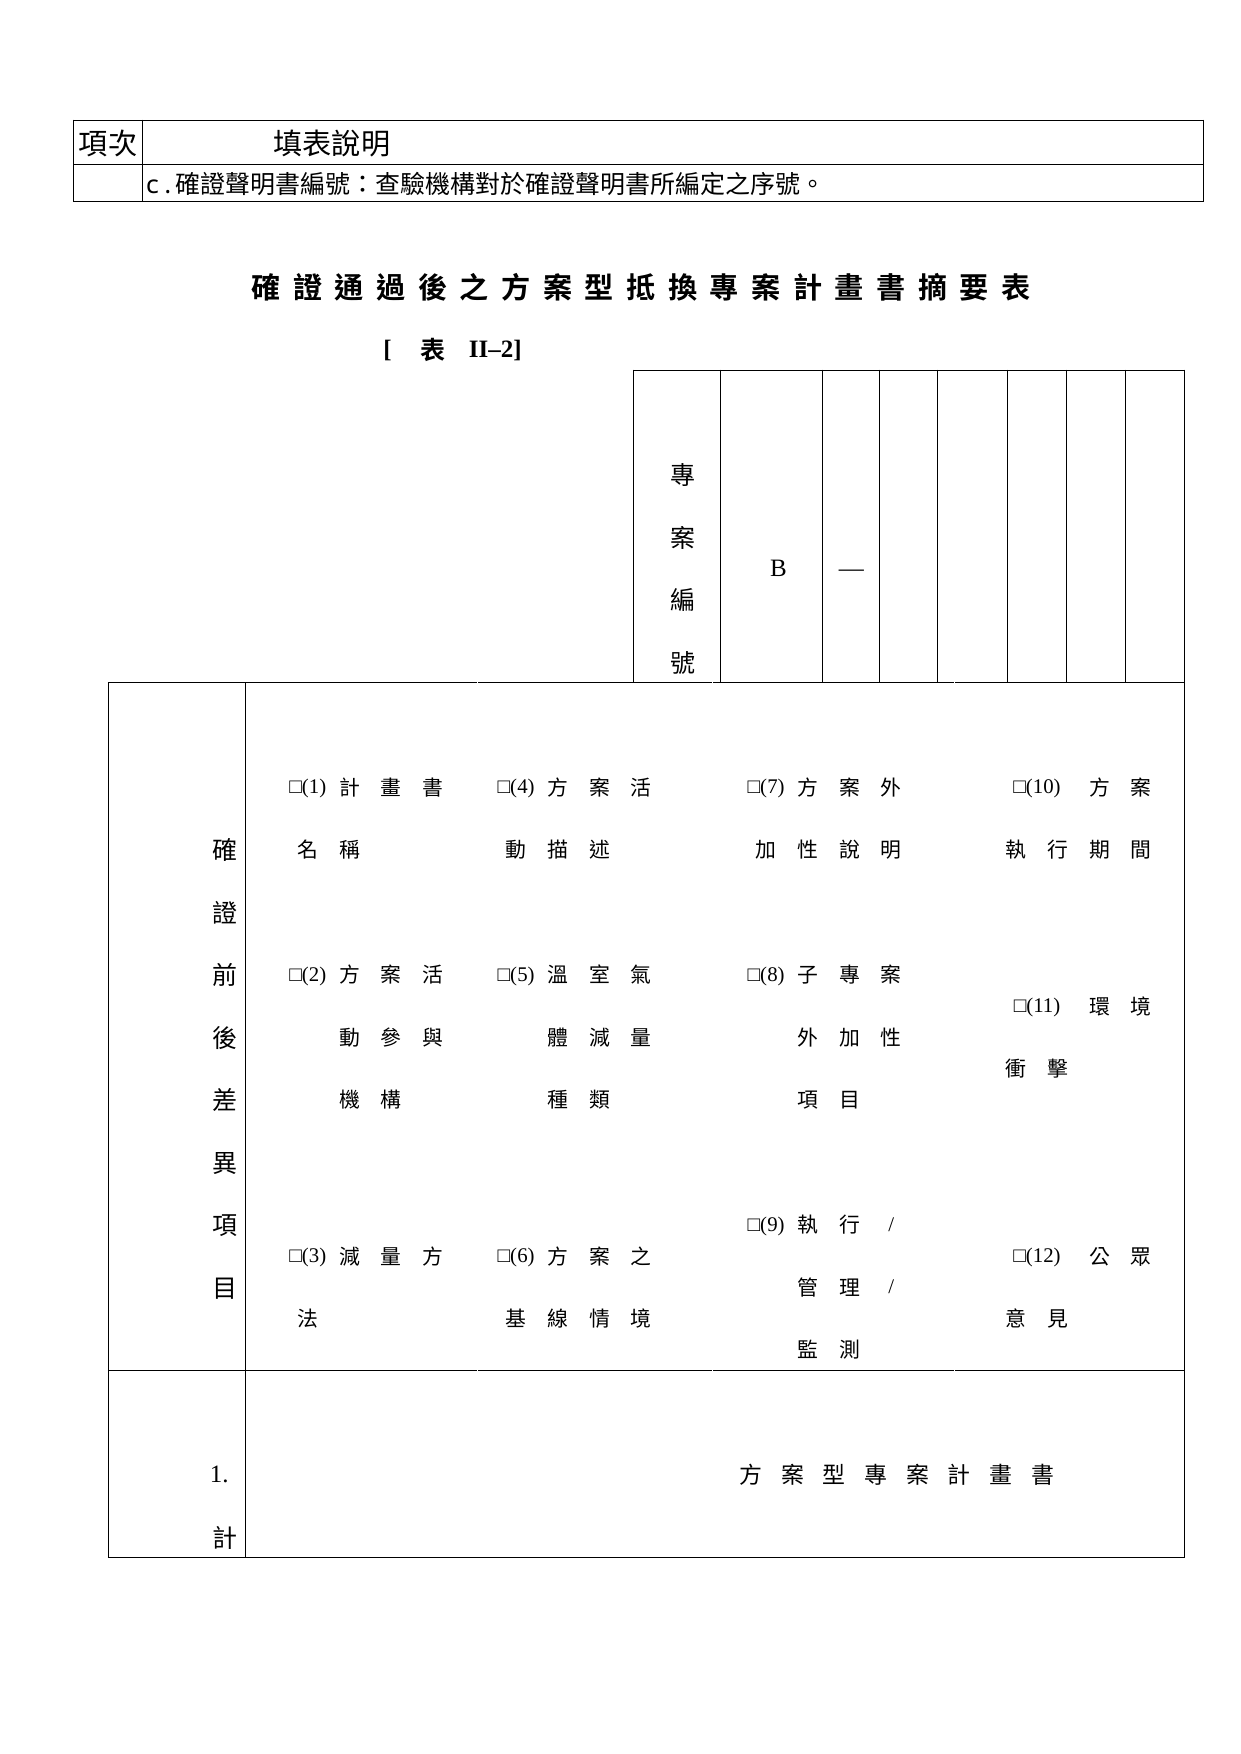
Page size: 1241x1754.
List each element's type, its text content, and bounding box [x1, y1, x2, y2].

text 確證通過後之方案型抵換專案計畫書摘要表 [表II–2] [219, 244, 1037, 369]
table_cell □(5)溫室氣體減量種類 [478, 871, 712, 1119]
table_cell □(10)方案執行期間 [955, 683, 1184, 869]
table_cell 確證前後差異項目 [109, 683, 245, 1369]
table_cell 1.計 [109, 1371, 245, 1557]
table_header 專案編號 [634, 371, 720, 682]
table_header [938, 371, 1007, 682]
table_cell □(7)方案外加性說明 [713, 683, 954, 869]
table_header 項次 [74, 121, 142, 164]
table_cell □(2)方案活動參與機構 [246, 871, 477, 1119]
table_header [1126, 371, 1184, 682]
table_header [880, 371, 937, 682]
table_cell □(1)計畫書名稱 [246, 683, 477, 869]
table_header B [721, 371, 822, 682]
table_header [1008, 371, 1066, 682]
table_cell □(8)子專案外加性項目 [713, 871, 954, 1119]
table_cell □(9)執行/管理/監測 [713, 1121, 954, 1369]
table_cell 方案型專案計畫書 [246, 1371, 1184, 1557]
table_header [1067, 371, 1125, 682]
table_cell □(11)環境衝擊 [955, 871, 1184, 1119]
table_cell c.確證聲明書編號：查驗機構對於確證聲明書所編定之序號。 [143, 165, 1203, 201]
table_cell [74, 165, 142, 201]
table_cell □(3)減量方法 [246, 1121, 477, 1369]
table_cell □(6)方案之基線情境 [478, 1121, 712, 1369]
table_header 填表說明 [143, 121, 1203, 164]
table_cell □(12)公眾意見 [955, 1121, 1184, 1369]
table_cell □(4)方案活動描述 [478, 683, 712, 869]
table_header [108, 370, 633, 682]
table_header — [823, 371, 879, 682]
